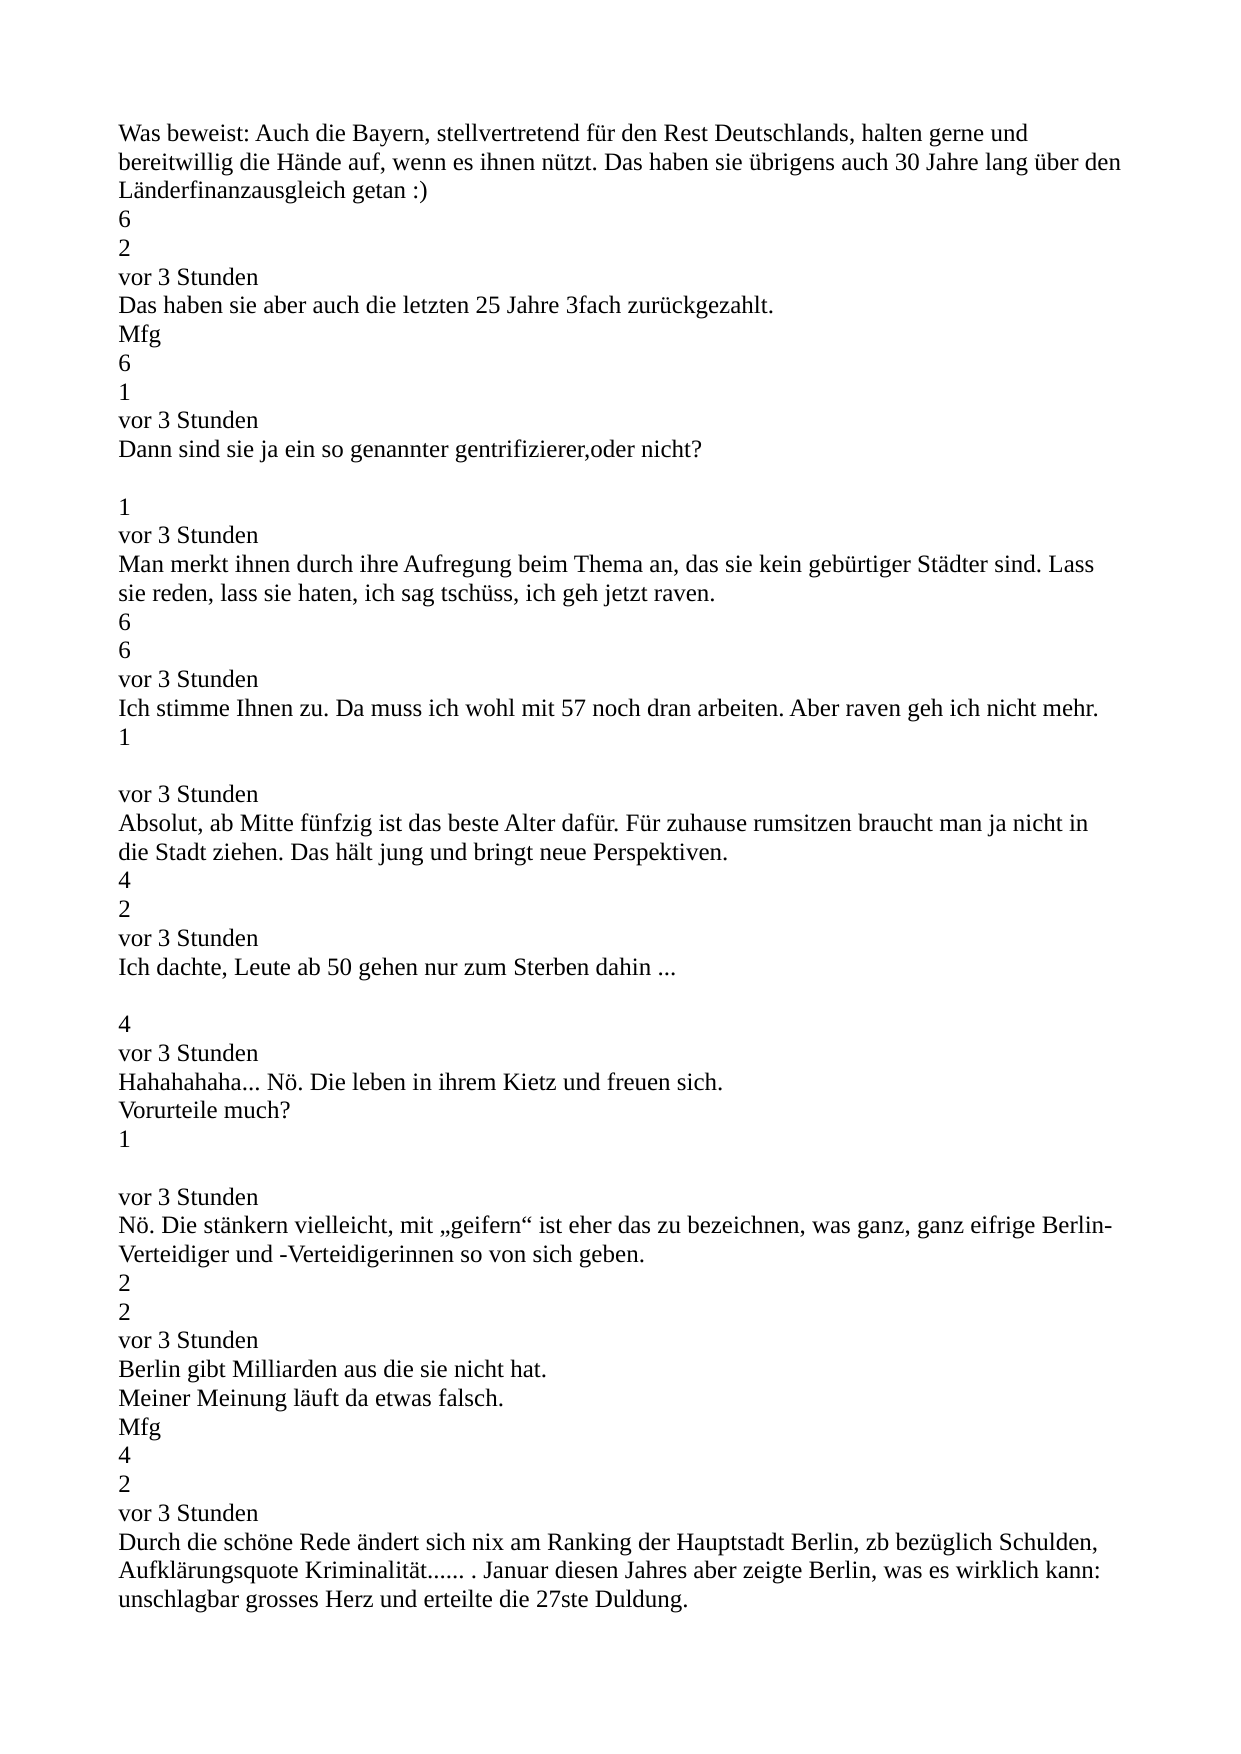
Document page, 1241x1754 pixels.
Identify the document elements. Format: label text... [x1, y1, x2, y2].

text 4 [118, 866, 1122, 894]
text 4 [118, 1441, 1122, 1469]
text Ich dachte, Leute ab 50 gehen nur zum Sterben dahin ... [118, 952, 1122, 981]
text Vorurteile much? [118, 1096, 1122, 1124]
text 1 [118, 492, 1122, 521]
text 2 [118, 1268, 1122, 1297]
text vor 3 Stunden [118, 1182, 1122, 1211]
text 1 [118, 722, 1122, 751]
text 1 [118, 377, 1122, 406]
text Nö. Die stänkern vielleicht, mit „geifern“ ist eher das zu bezeichnen, was ganz, ganz eifrige Berlin-Verteidiger und -Verteidigerinnen so von sich geben. [118, 1211, 1122, 1268]
text Meiner Meinung läuft da etwas falsch. [118, 1383, 1122, 1412]
text 2 [118, 1297, 1122, 1326]
text Man merkt ihnen durch ihre Aufregung beim Thema an, das sie kein gebürtiger Städter sind. Lass sie reden, lass sie haten, ich sag tschüss, ich geh jetzt raven. [118, 549, 1122, 607]
text Mfg [118, 1412, 1122, 1441]
text vor 3 Stunden [118, 262, 1122, 291]
text 2 [118, 1469, 1122, 1498]
text 4 [118, 1009, 1122, 1038]
text Mfg [118, 319, 1122, 348]
text Absolut, ab Mitte fünfzig ist das beste Alter dafür. Für zuhause rumsitzen braucht man ja nicht in die Stadt ziehen. Das hält jung und bringt neue Perspektiven. [118, 808, 1122, 866]
text Ich stimme Ihnen zu. Da muss ich wohl mit 57 noch dran arbeiten. Aber raven geh ich nicht mehr. [118, 693, 1122, 722]
text Was beweist: Auch die Bayern, stellvertretend für den Rest Deutschlands, halten gerne und bereitwillig die Hände auf, wenn es ihnen nützt. Das haben sie übrigens auch 30 Jahre lang über den Länderfinanzausgleich getan :) [118, 118, 1122, 204]
text 1 [118, 1124, 1122, 1153]
text 6 [118, 204, 1122, 233]
text 2 [118, 894, 1122, 923]
text vor 3 Stunden [118, 664, 1122, 693]
text vor 3 Stunden [118, 923, 1122, 952]
text vor 3 Stunden [118, 1498, 1122, 1527]
text vor 3 Stunden [118, 521, 1122, 549]
text 2 [118, 233, 1122, 262]
text Durch die schöne Rede ändert sich nix am Ranking der Hauptstadt Berlin, zb bezüglich Schulden, Aufklärungsquote Kriminalität...... . Januar diesen Jahres aber zeigte Berlin, was es wirklich kann: unschlagbar grosses Herz und erteilte die 27ste Duldung. [118, 1527, 1122, 1613]
text Hahahahaha... Nö. Die leben in ihrem Kietz und freuen sich. [118, 1067, 1122, 1096]
text 6 [118, 636, 1122, 664]
text Das haben sie aber auch die letzten 25 Jahre 3fach zurückgezahlt. [118, 291, 1122, 319]
text vor 3 Stunden [118, 1326, 1122, 1354]
text vor 3 Stunden [118, 1038, 1122, 1067]
text 6 [118, 348, 1122, 377]
text vor 3 Stunden [118, 779, 1122, 808]
text 6 [118, 607, 1122, 636]
text vor 3 Stunden [118, 406, 1122, 434]
text Berlin gibt Milliarden aus die sie nicht hat. [118, 1354, 1122, 1383]
text Dann sind sie ja ein so genannter gentrifizierer,oder nicht? [118, 434, 1122, 463]
